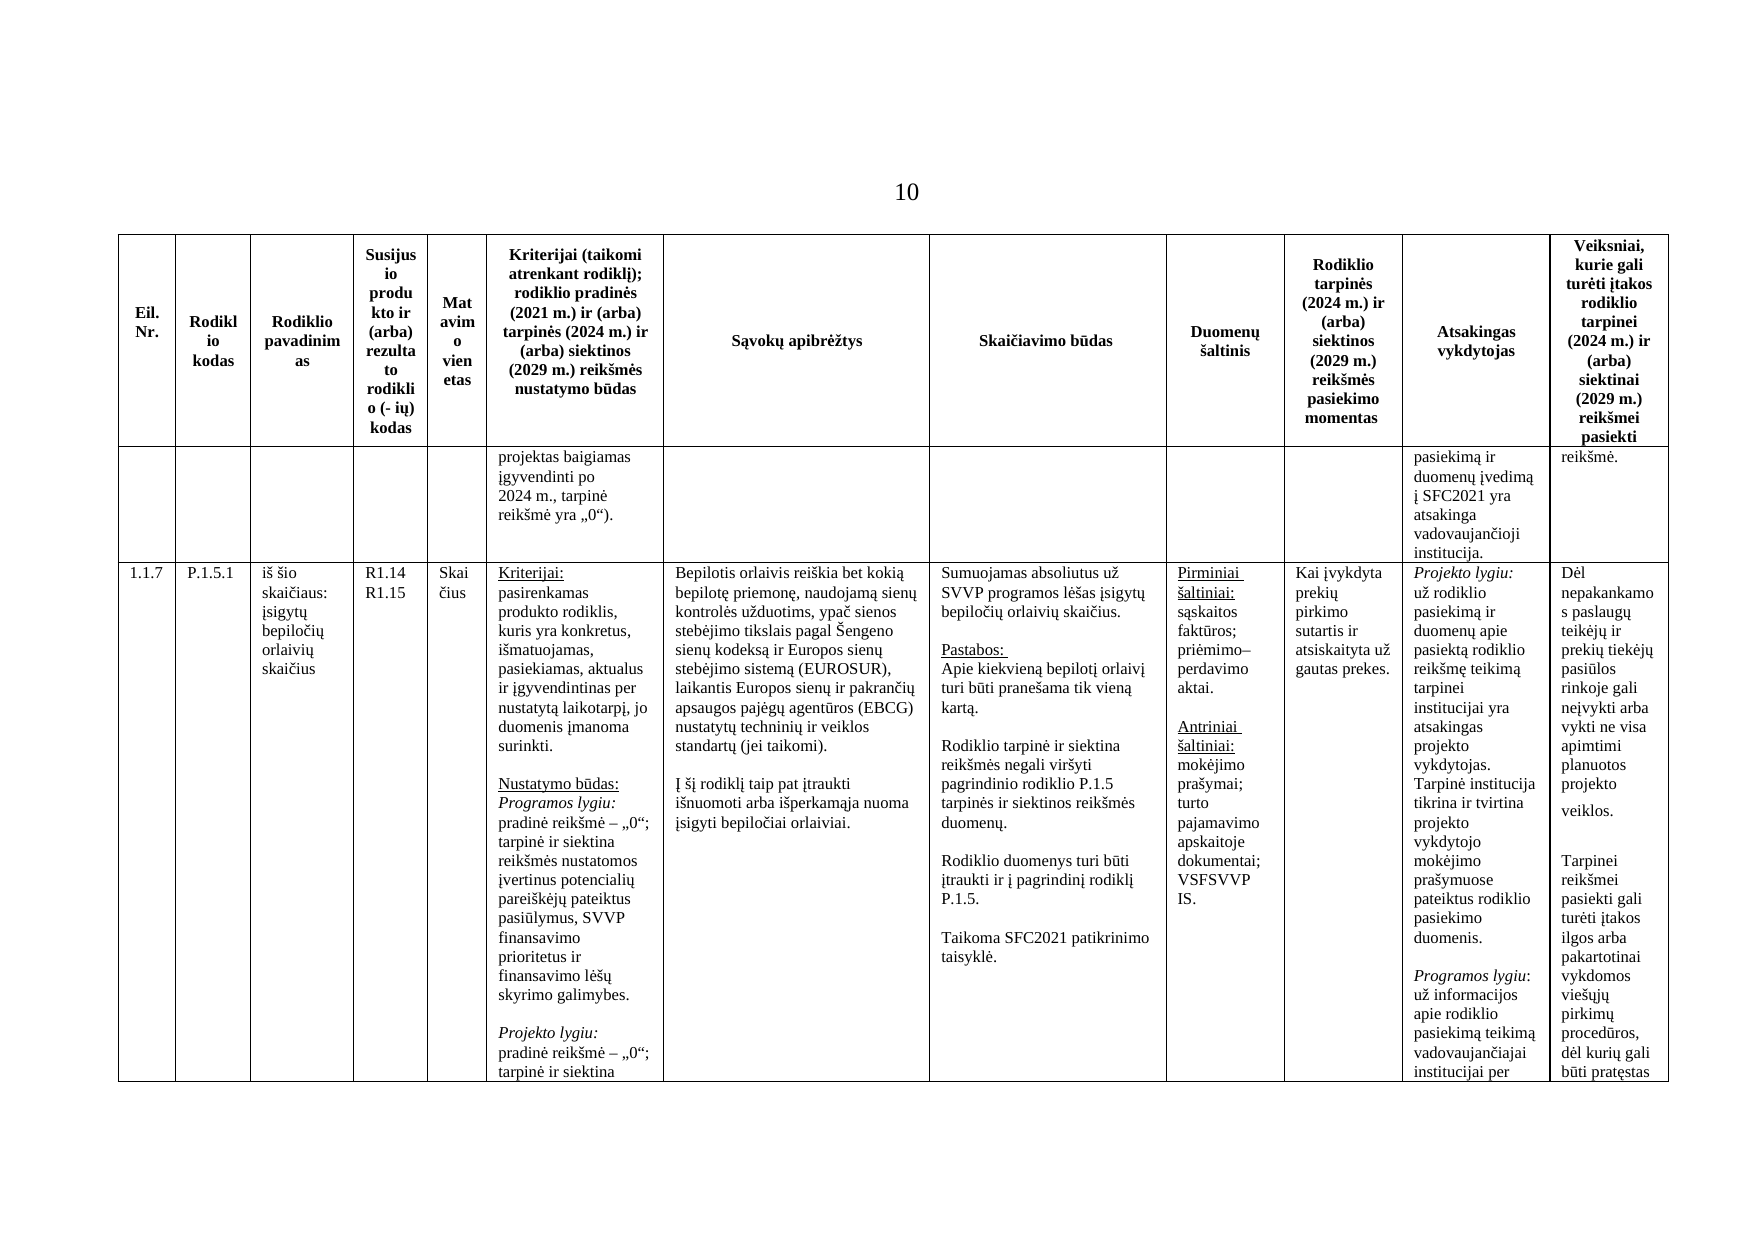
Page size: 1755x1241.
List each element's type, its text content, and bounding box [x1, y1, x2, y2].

table_header Susijusio produkto ir (arba) rezultato rodiklio (- ių) kodas [354, 235, 427, 446]
table_cell Kriterijai: pasirenkamas produkto rodiklis, kuris yra konkretus, išmatuojamas, pasiekiamas, aktualus ir įgyvendintinas per nustatytą laikotarpį, jo duomenis įmanoma surinkti. Nustatymo būdas: Programos lygiu: pradinė reikšmė – „0“; tarpinė ir siektina reikšmės nustatomos įvertinus potencialių pareiškėjų pateiktus pasiūlymus, SVVP finansavimo prioritetus ir finansavimo lėšų skyrimo galimybes. Projekto lygiu: pradinė reikšmė – „0“; tarpinė ir siektina [487, 563, 663, 1081]
table_header Rodiklio tarpinės (2024 m.) ir (arba) siektinos (2029 m.) reikšmės pasiekimo momentas [1285, 235, 1402, 446]
table_cell reikšmė. [1551, 447, 1668, 562]
table_header Rodiklio pavadinimas [251, 235, 353, 446]
table_cell [354, 447, 427, 562]
table_cell [176, 447, 250, 562]
table_header Veiksniai, kurie gali turėti įtakos rodiklio tarpinei (2024 m.) ir (arba) siektinai (2029 m.) reikšmei pasiekti [1551, 235, 1668, 446]
table_cell [428, 447, 486, 562]
table_cell [664, 447, 929, 562]
table_cell Dėl nepakankamos paslaugų teikėjų ir prekių tiekėjų pasiūlos rinkoje gali neįvykti arba vykti ne visa apimtimi planuotos projekto veiklos. Tarpinei reikšmei pasiekti gali turėti įtakos ilgos arba pakartotinai vykdomos viešųjų pirkimų procedūros, dėl kurių gali būti pratęstas [1551, 563, 1668, 1081]
table_cell iš šio skaičiaus: įsigytų bepiločių orlaivių skaičius [251, 563, 353, 1081]
table_header Skaičiavimo būdas [930, 235, 1166, 446]
table_cell [1285, 447, 1402, 562]
table_cell P.1.5.1 [176, 563, 250, 1081]
table_cell R1.14 R1.15 [354, 563, 427, 1081]
table_cell Pirminiai šaltiniai: sąskaitos faktūros; priėmimo–perdavimo aktai. Antriniai šaltiniai: mokėjimo prašymai; turto pajamavimo apskaitoje dokumentai; VSFSVVP IS. [1167, 563, 1284, 1081]
table_cell [251, 447, 353, 562]
table_header Eil. Nr. [119, 235, 175, 446]
table_header Duomenų šaltinis [1167, 235, 1284, 446]
table_cell Skaičius [428, 563, 486, 1081]
table_cell Bepilotis orlaivis reiškia bet kokią bepilotę priemonę, naudojamą sienų kontrolės užduotims, ypač sienos stebėjimo tikslais pagal Šengeno sienų kodeksą ir Europos sienų stebėjimo sistemą (EUROSUR), laikantis Europos sienų ir pakrančių apsaugos pajėgų agentūros (EBCG) nustatytų techninių ir veiklos standartų (jei taikomi). Į šį rodiklį taip pat įtraukti išnuomoti arba išperkamąja nuoma įsigyti bepiločiai orlaiviai. [664, 563, 929, 1081]
table_header Atsakingas vykdytojas [1403, 235, 1549, 446]
table_cell Projekto lygiu: už rodiklio pasiekimą ir duomenų apie pasiektą rodiklio reikšmę teikimą tarpinei institucijai yra atsakingas projekto vykdytojas. Tarpinė institucija tikrina ir tvirtina projekto vykdytojo mokėjimo prašymuose pateiktus rodiklio pasiekimo duomenis. Programos lygiu: už informacijos apie rodiklio pasiekimą teikimą vadovaujančiajai institucijai per [1403, 563, 1549, 1081]
table_cell projektas baigiamas įgyvendinti po 2024 m., tarpinė reikšmė yra „0“). [487, 447, 663, 562]
table_cell pasiekimą ir duomenų įvedimą į SFC2021 yra atsakinga vadovaujančioji institucija. [1403, 447, 1549, 562]
table_header Matavimo vienetas [428, 235, 486, 446]
table_cell [930, 447, 1166, 562]
table_cell Sumuojamas absoliutus už SVVP programos lėšas įsigytų bepiločių orlaivių skaičius. Pastabos: Apie kiekvieną bepilotį orlaivį turi būti pranešama tik vieną kartą. Rodiklio tarpinė ir siektina reikšmės negali viršyti pagrindinio rodiklio P.1.5 tarpinės ir siektinos reikšmės duomenų. Rodiklio duomenys turi būti įtraukti ir į pagrindinį rodiklį P.1.5. Taikoma SFC2021 patikrinimo taisyklė. [930, 563, 1166, 1081]
table_cell Kai įvykdyta prekių pirkimo sutartis ir atsiskaityta už gautas prekes. [1285, 563, 1402, 1081]
table_cell 1.1.7 [119, 563, 175, 1081]
table_cell [1167, 447, 1284, 562]
table_header Kriterijai (taikomi atrenkant rodiklį); rodiklio pradinės (2021 m.) ir (arba) tarpinės (2024 m.) ir (arba) siektinos (2029 m.) reikšmės nustatymo būdas [487, 235, 663, 446]
table_header Rodiklio kodas [176, 235, 250, 446]
table_header Sąvokų apibrėžtys [664, 235, 929, 446]
table_cell [119, 447, 175, 562]
